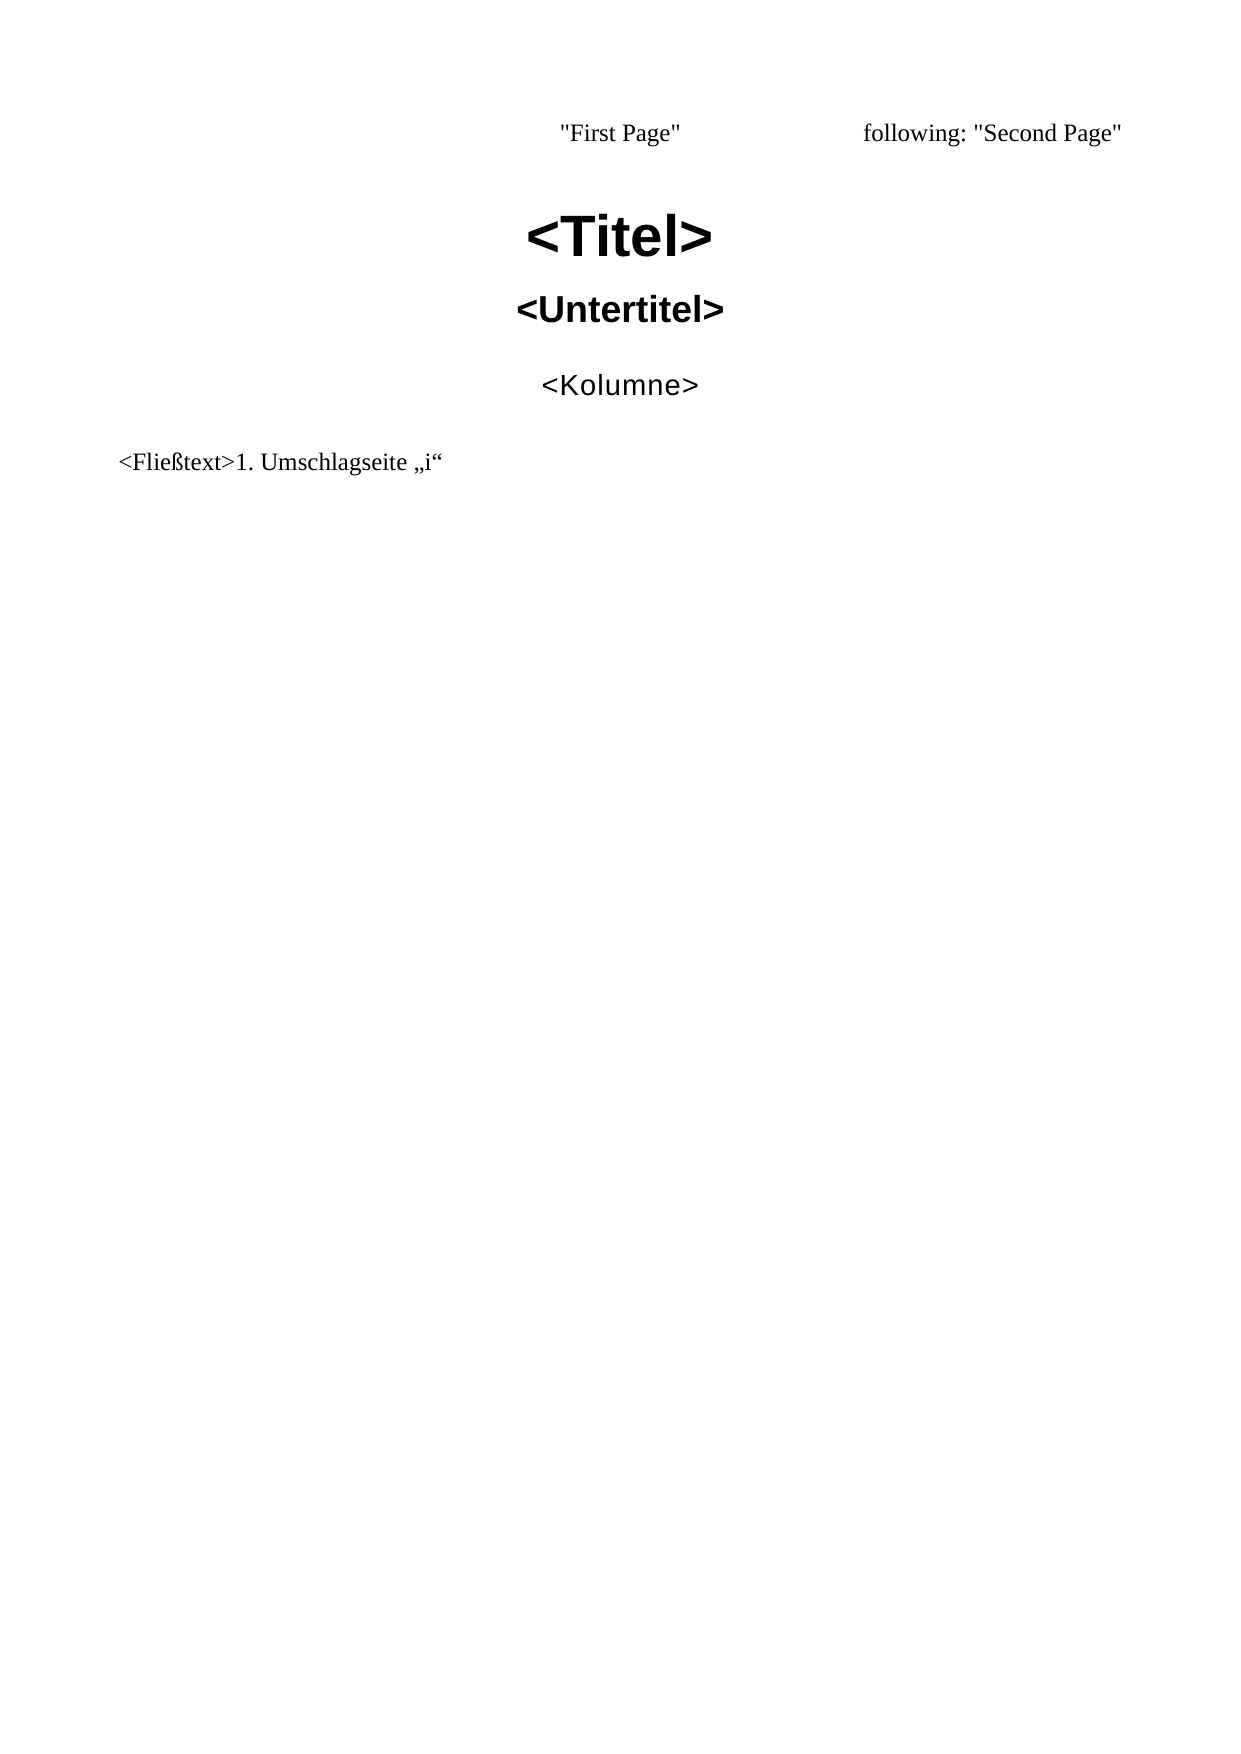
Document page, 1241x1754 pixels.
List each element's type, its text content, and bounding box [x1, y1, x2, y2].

text <Kolumne> [295, 368, 945, 401]
subtitle <Untertitel> [118, 287, 1122, 330]
title <Titel> [118, 201, 1122, 268]
text <Fließtext>1. Umschlagseite „i“ [118, 447, 1122, 476]
